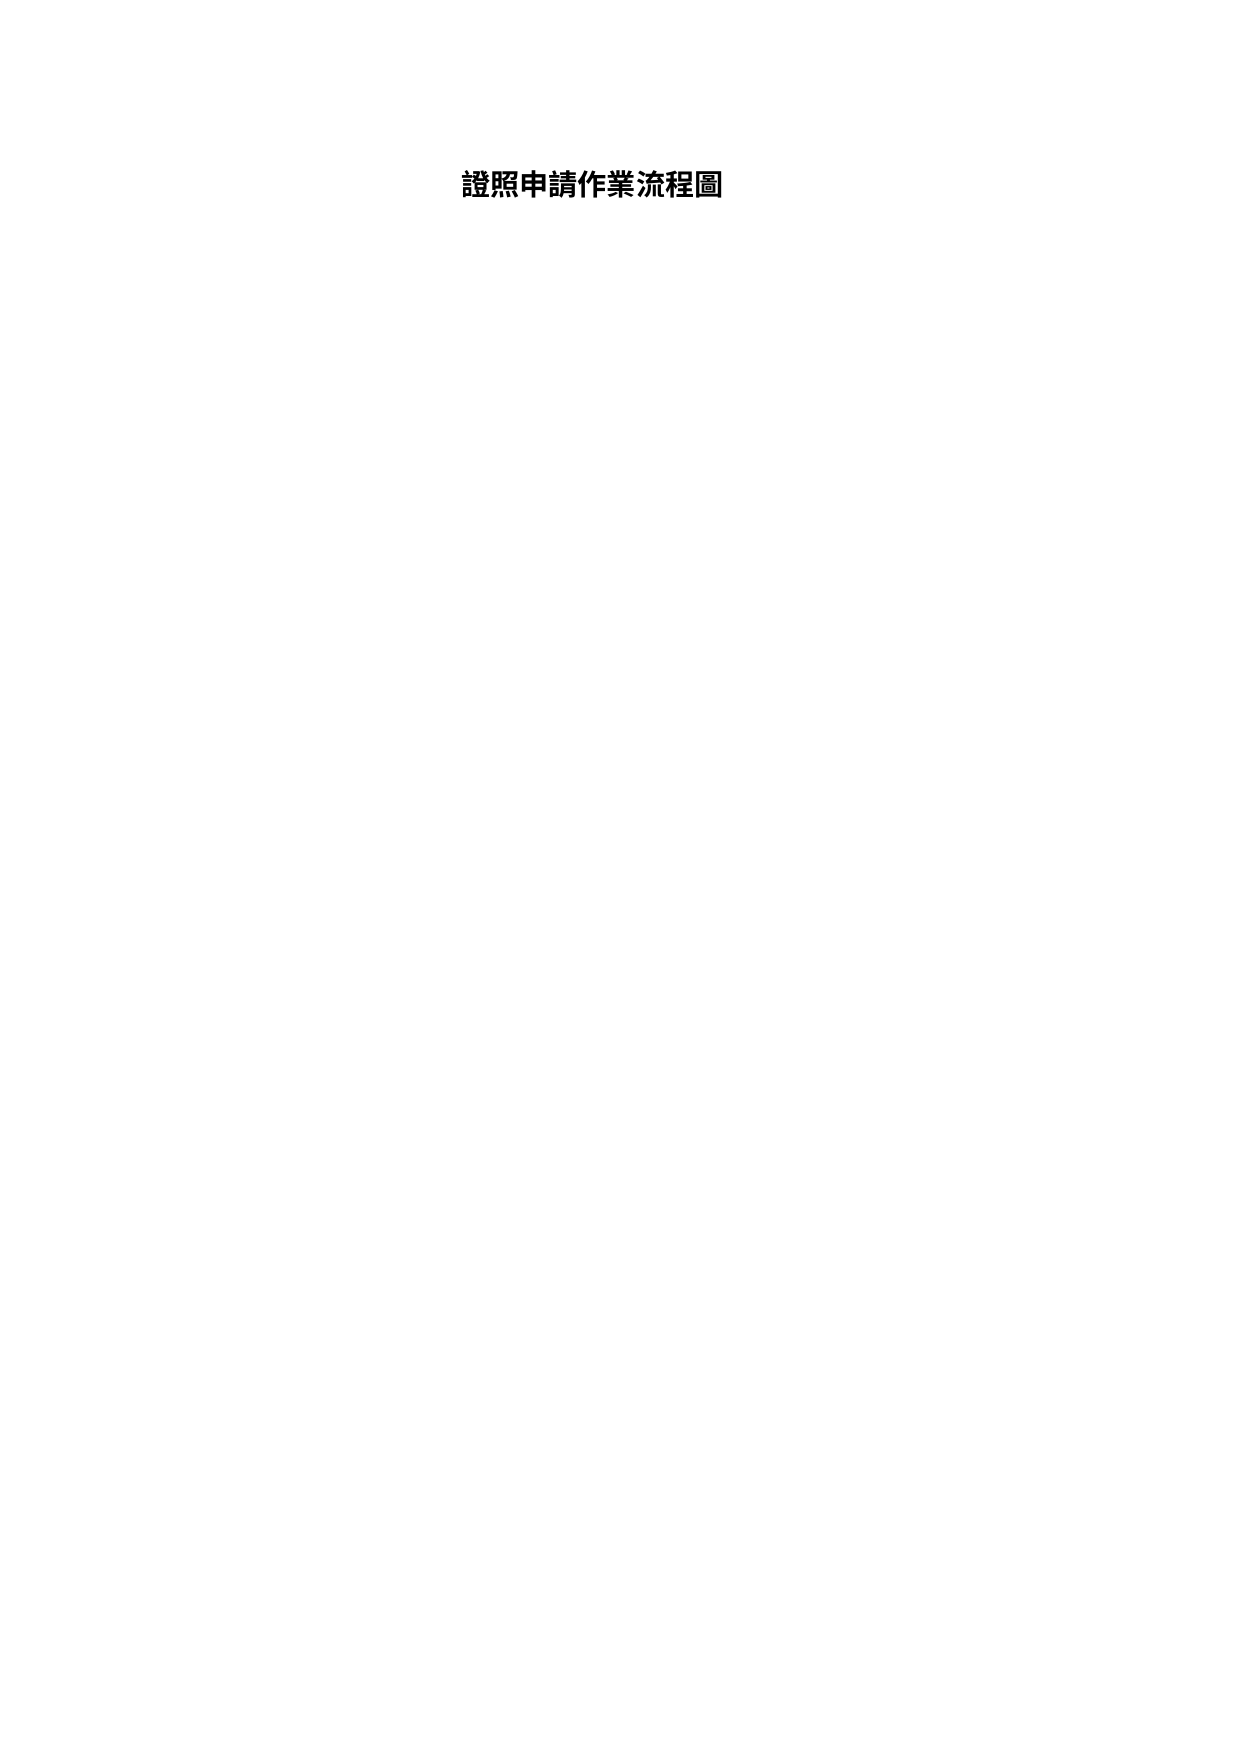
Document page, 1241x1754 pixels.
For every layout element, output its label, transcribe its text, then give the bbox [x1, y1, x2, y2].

text 證照申請作業流程圖 [112, 141, 1072, 204]
